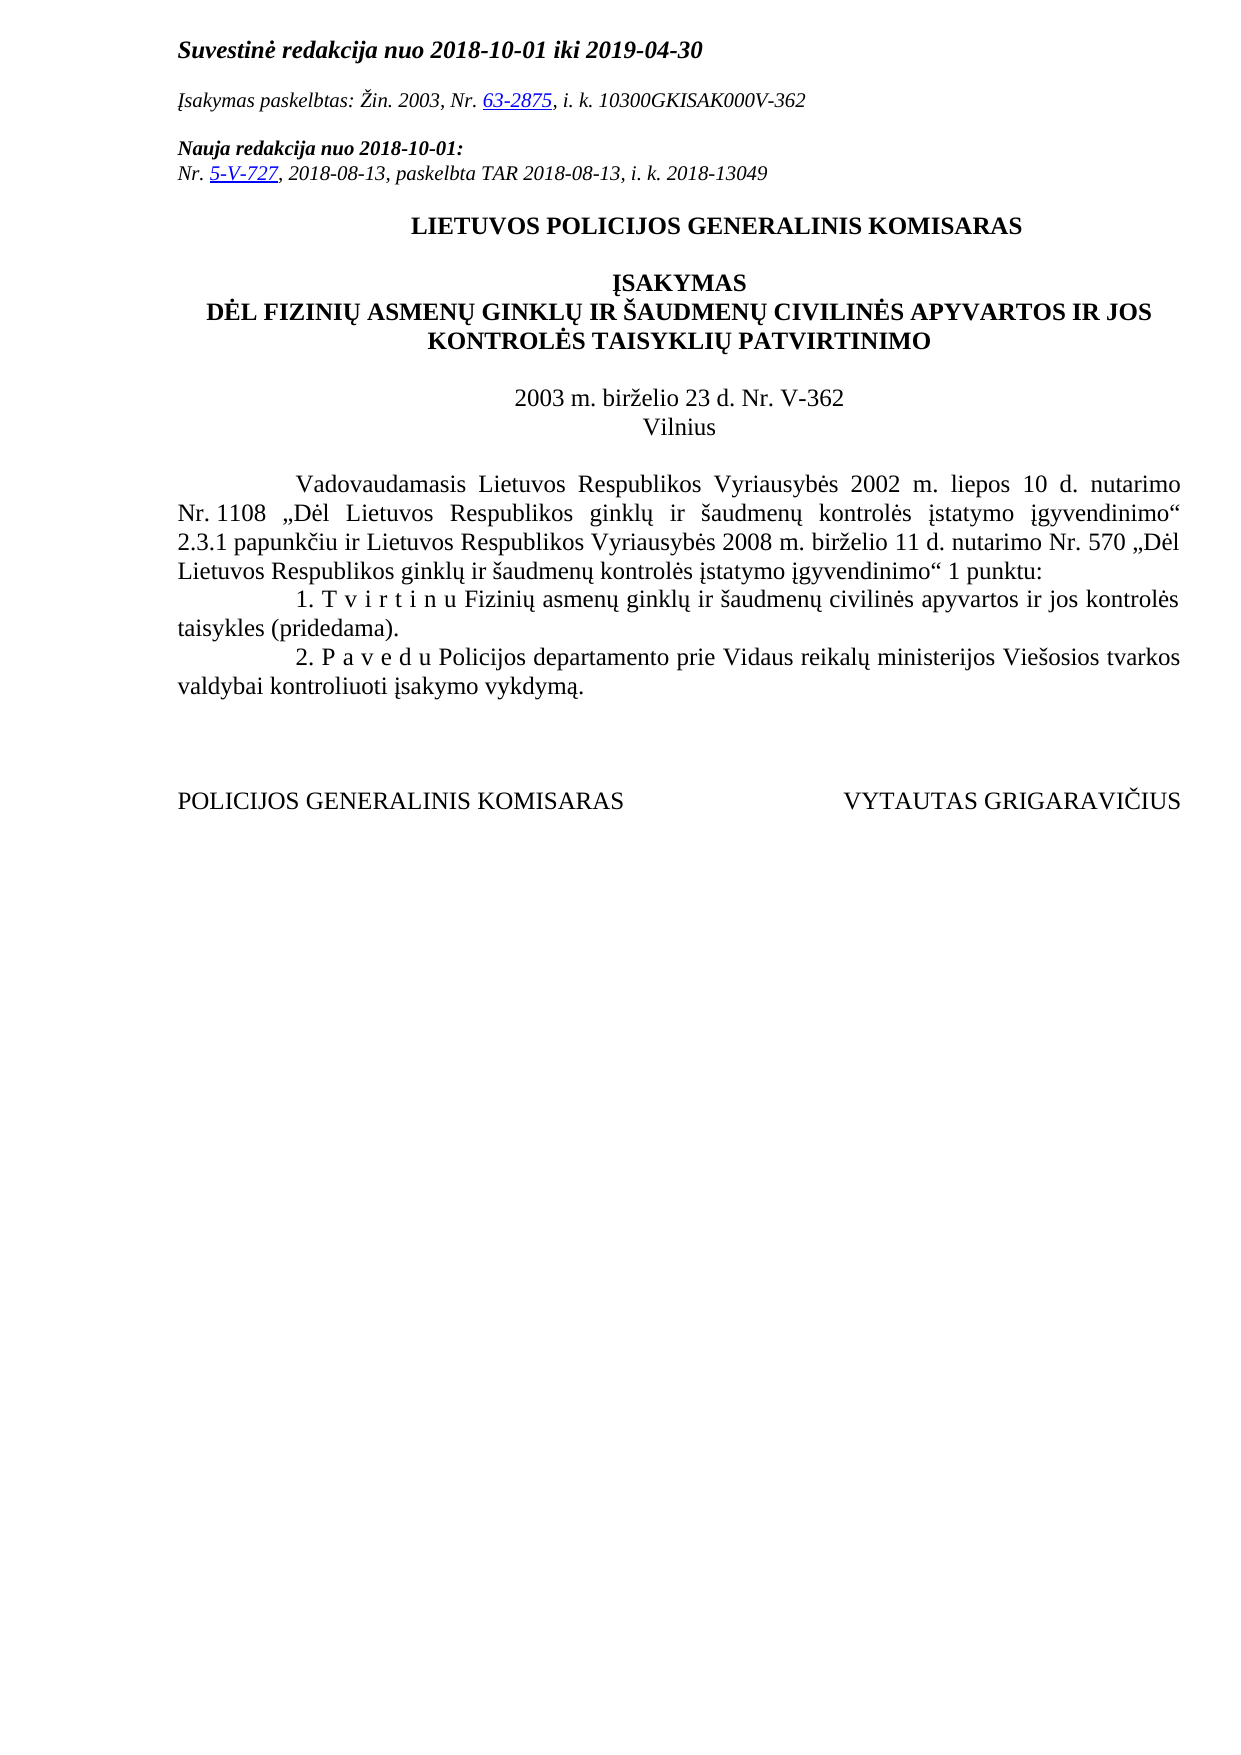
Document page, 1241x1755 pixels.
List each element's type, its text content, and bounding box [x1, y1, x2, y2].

text Nr. 5-V-727, 2018-08-13, paskelbta TAR 2018-08-13, i. k. 2018-13049 [177, 160, 1181, 184]
text 1. T v i r t i n u Fizinių asmenų ginklų ir šaudmenų civilinės apyvartos ir jos kontrolės taisykles (pridedama). [177, 584, 1181, 642]
text 2003 m. birželio 23 d. Nr. V-362 [177, 383, 1181, 412]
text Įsakymas paskelbtas: Žin. 2003, Nr. 63-2875, i. k. 10300GKISAK000V-362 [177, 88, 1181, 112]
text POLICIJOS GENERALINIS KOMISARAS VYTAUTAS GRIGARAVIČIUS [177, 786, 1181, 814]
text Suvestinė redakcija nuo 2018-10-01 iki 2019-04-30 [177, 35, 1181, 64]
text 2. P a v e d u Policijos departamento prie Vidaus reikalų ministerijos Viešosios tvarkos valdybai kontroliuoti įsakymo vykdymą. [177, 642, 1181, 699]
text Vadovaudamasis Lietuvos Respublikos Vyriausybės 2002 m. liepos 10 d. nutarimo Nr. 1108 „Dėl Lietuvos Respublikos ginklų ir šaudmenų kontrolės įstatymo įgyvendinimo“ 2.3.1 papunkčiu ir Lietuvos Respublikos Vyriausybės 2008 m. birželio 11 d. nutarimo Nr. 570 „Dėl Lietuvos Respublikos ginklų ir šaudmenų kontrolės įstatymo įgyvendinimo“ 1 punktu: [177, 469, 1181, 584]
text ĮSAKYMAS [177, 268, 1181, 297]
text Vilnius [177, 412, 1181, 441]
text LIETUVOS POLICIJOS GENERALINIS KOMISARAS [252, 211, 1181, 239]
text DĖL FIZINIŲ ASMENŲ GINKLŲ IR ŠAUDMENŲ CIVILINĖS APYVARTOS IR JOS KONTROLĖS TAISYKLIŲ PATVIRTINIMO [177, 297, 1181, 354]
text Nauja redakcija nuo 2018-10-01: [177, 136, 1181, 160]
